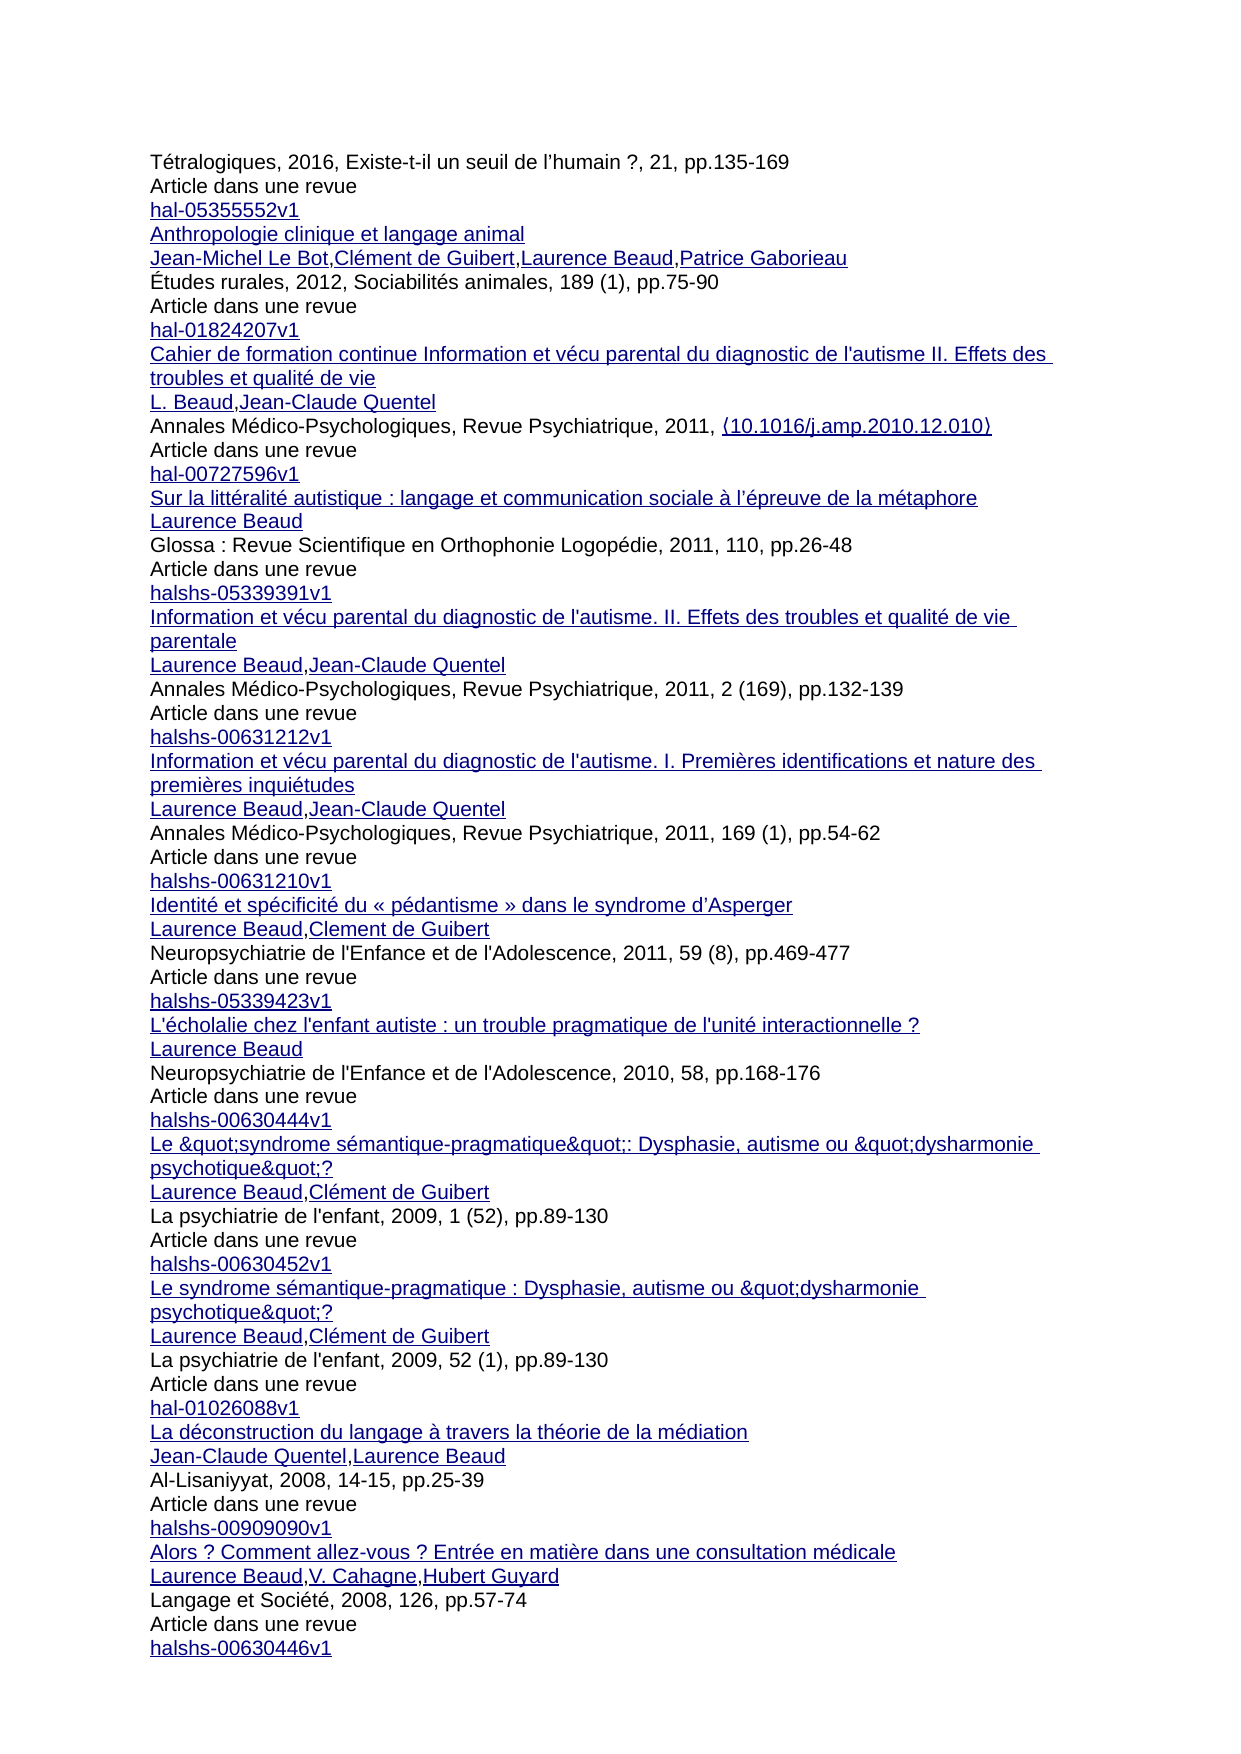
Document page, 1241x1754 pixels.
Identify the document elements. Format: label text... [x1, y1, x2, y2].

table_cell La déconstruction du langage à travers la théorie de la médiation Jean-Claude Quentel,Laurence Beaud Al-Lisaniyyat, 2008, 14-15, pp.25-39 Article dans une revue halshs-00909090v1 [150, 1420, 1090, 1539]
table_cell Information et vécu parental du diagnostic de l'autisme. I. Premières identifications et nature des premières inquiétudes Laurence Beaud,Jean-Claude Quentel Annales Médico-Psychologiques, Revue Psychiatrique, 2011, 169 (1), pp.54-62 Article dans une revue halshs-00631210v1 [150, 749, 1090, 893]
table_cell Information et vécu parental du diagnostic de l'autisme. II. Effets des troubles et qualité de vie parentale Laurence Beaud,Jean-Claude Quentel Annales Médico-Psychologiques, Revue Psychiatrique, 2011, 2 (169), pp.132-139 Article dans une revue halshs-00631212v1 [150, 605, 1090, 749]
table_cell L'écholalie chez l'enfant autiste : un trouble pragmatique de l'unité interactionnelle ? Laurence Beaud Neuropsychiatrie de l'Enfance et de l'Adolescence, 2010, 58, pp.168-176 Article dans une revue halshs-00630444v1 [150, 1013, 1090, 1132]
table_cell Alors ? Comment allez-vous ? Entrée en matière dans une consultation médicale Laurence Beaud,V. Cahagne,Hubert Guyard Langage et Société, 2008, 126, pp.57-74 Article dans une revue halshs-00630446v1 [150, 1540, 1090, 1659]
table_cell Le syndrome sémantique-pragmatique : Dysphasie, autisme ou &quot;dysharmonie psychotique&quot;? Laurence Beaud,Clément de Guibert La psychiatrie de l'enfant, 2009, 52 (1), pp.89-130 Article dans une revue hal-01026088v1 [150, 1276, 1090, 1420]
table_cell Sur la littéralité autistique : langage et communication sociale à l’épreuve de la métaphore Laurence Beaud Glossa : Revue Scientifique en Orthophonie Logopédie, 2011, 110, pp.26-48 Article dans une revue halshs-05339391v1 [150, 485, 1090, 605]
table_cell Anthropologie clinique et langage animal Jean-Michel Le Bot,Clément de Guibert,Laurence Beaud,Patrice Gaborieau Études rurales, 2012, Sociabilités animales, 189 (1), pp.75-90 Article dans une revue hal-01824207v1 [150, 222, 1090, 342]
table_cell Le &quot;syndrome sémantique-pragmatique&quot;: Dysphasie, autisme ou &quot;dysharmonie psychotique&quot;? Laurence Beaud,Clément de Guibert La psychiatrie de l'enfant, 2009, 1 (52), pp.89-130 Article dans une revue halshs-00630452v1 [150, 1132, 1090, 1276]
table_cell Identité et spécificité du « pédantisme » dans le syndrome d’Asperger Laurence Beaud,Clement de Guibert Neuropsychiatrie de l'Enfance et de l'Adolescence, 2011, 59 (8), pp.469-477 Article dans une revue halshs-05339423v1 [150, 893, 1090, 1012]
table_cell Tétralogiques, 2016, Existe-t-il un seuil de l’humain ?, 21, pp.135-169 Article dans une revue hal-05355552v1 [150, 150, 1090, 222]
table_cell Cahier de formation continue Information et vécu parental du diagnostic de l'autisme II. Effets des troubles et qualité de vie L. Beaud,Jean-Claude Quentel Annales Médico-Psychologiques, Revue Psychiatrique, 2011, ⟨10.1016/j.amp.2010.12.010⟩ Article dans une revue hal-00727596v1 [150, 342, 1090, 485]
